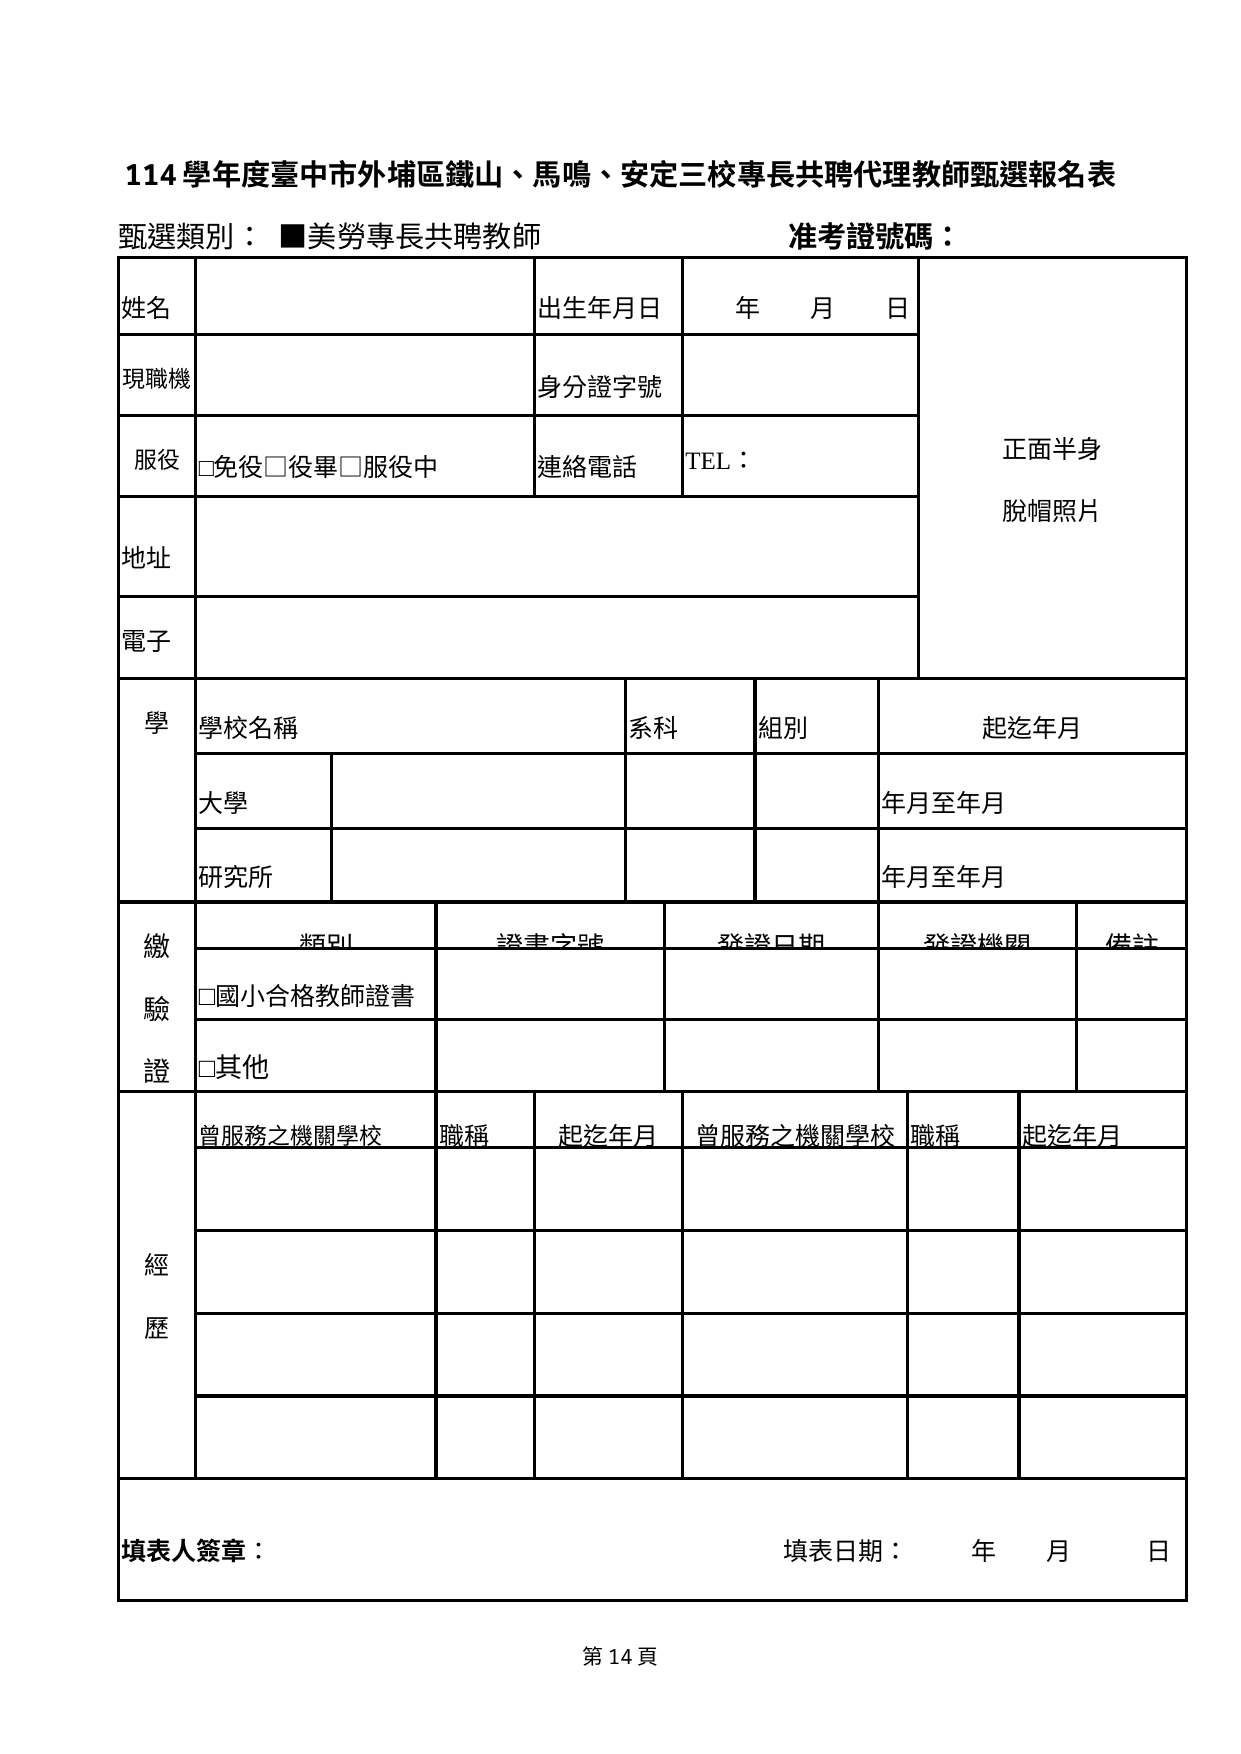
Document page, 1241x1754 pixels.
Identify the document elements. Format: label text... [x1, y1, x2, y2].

table_cell 電子郵件 [120, 598, 194, 677]
table_cell 身分證字號 [536, 336, 681, 414]
table_cell 年月至年月 [880, 830, 1185, 900]
table_cell [197, 336, 533, 414]
table_cell [438, 1149, 533, 1229]
table_cell [333, 755, 624, 827]
table_cell [666, 950, 877, 1017]
table_cell [757, 755, 877, 827]
table_cell [438, 950, 663, 1017]
table_cell 曾服務之機關學校 [197, 1093, 434, 1146]
table_cell [684, 1315, 906, 1394]
table_cell [536, 1315, 681, 1394]
table_cell [197, 498, 917, 595]
table_cell 曾服務之機關學校 [684, 1093, 906, 1146]
table_cell [880, 950, 1075, 1017]
table_header 姓名 [120, 259, 194, 333]
table_cell 發證日期 [666, 904, 877, 947]
table_cell 大學 [197, 755, 330, 827]
table_cell 起迄年月 [880, 680, 1185, 752]
table_cell 連絡電話 [536, 417, 681, 494]
table_cell [627, 755, 753, 827]
table_cell [197, 1149, 434, 1229]
table_cell 起迄年月 [536, 1093, 681, 1146]
table_cell 繳 驗 證 件 [120, 904, 194, 1089]
table_header 出生年月日 [536, 259, 681, 333]
table_cell 研究所 [197, 830, 330, 900]
table_header [197, 259, 533, 333]
table_cell 組別 [757, 680, 877, 752]
table_cell 發證機關 [880, 904, 1075, 947]
text 甄選類別： ■美勞專長共聘教師 准考證號碼： [118, 193, 1122, 256]
table_cell [438, 1315, 533, 1394]
table_cell [1021, 1149, 1185, 1229]
table_cell [684, 1232, 906, 1312]
text 114學年度臺中市外埔區鐵山、馬鳴、安定三校專長共聘代理教師甄選報名表 [118, 131, 1122, 193]
table_cell [909, 1315, 1017, 1394]
table_cell 填表人簽章： 填表日期： 年 月 日 [120, 1480, 1185, 1598]
table_cell [1021, 1315, 1185, 1394]
table_cell [536, 1149, 681, 1229]
table_cell 發證日期 [778, 937, 791, 944]
table_cell 備註 [1078, 904, 1185, 947]
table_cell 職稱 [909, 1093, 1017, 1146]
table_cell [1078, 950, 1185, 1017]
table_cell □國小合格教師證書 [197, 950, 434, 1017]
table_cell [909, 1232, 1017, 1312]
table_cell 起迄年月 [1021, 1093, 1185, 1146]
table_cell [627, 830, 753, 900]
table_cell [684, 1149, 906, 1229]
table_header 年 月 日 [684, 259, 917, 333]
table_cell [197, 1232, 434, 1312]
table_cell [197, 598, 917, 677]
table_cell 年月至年月 [880, 755, 1185, 827]
table_cell [757, 830, 877, 900]
table_cell [536, 1398, 681, 1477]
table_cell 服役 情形 [120, 417, 194, 494]
table_cell [1078, 1021, 1185, 1089]
table_cell [684, 336, 917, 414]
table_cell [333, 830, 624, 900]
table_cell [438, 1021, 663, 1089]
table_cell 系科 [627, 680, 753, 752]
table_cell 證書字號 [438, 904, 663, 947]
table_cell [909, 1398, 1017, 1477]
table_cell 類別 [330, 936, 337, 942]
table_cell [536, 1232, 681, 1312]
table_cell [909, 1149, 1017, 1229]
table_cell [684, 1398, 906, 1477]
table_cell [880, 1021, 1075, 1089]
table_cell [438, 1232, 533, 1312]
table_cell [197, 1398, 434, 1477]
table_cell 地址 [120, 498, 194, 595]
table_cell 學校名稱 [197, 680, 624, 752]
table_cell 現職機關學校 [120, 336, 194, 414]
table_cell [438, 1398, 533, 1477]
table_cell 經 歷 [120, 1093, 194, 1477]
table_cell 職稱 [438, 1093, 533, 1146]
table_cell 類別 [197, 904, 434, 947]
table_cell □其他 [197, 1021, 434, 1089]
table_cell TEL： 手機： [684, 417, 917, 494]
table_cell [666, 1021, 877, 1089]
table_cell [1021, 1232, 1185, 1312]
table_cell [197, 1315, 434, 1394]
table_cell [1021, 1398, 1185, 1477]
table_header 正面半身 脫帽照片 [920, 259, 1185, 677]
table_cell 學 歷 [120, 680, 194, 900]
table_cell □免役□役畢□服役中 [197, 417, 533, 494]
